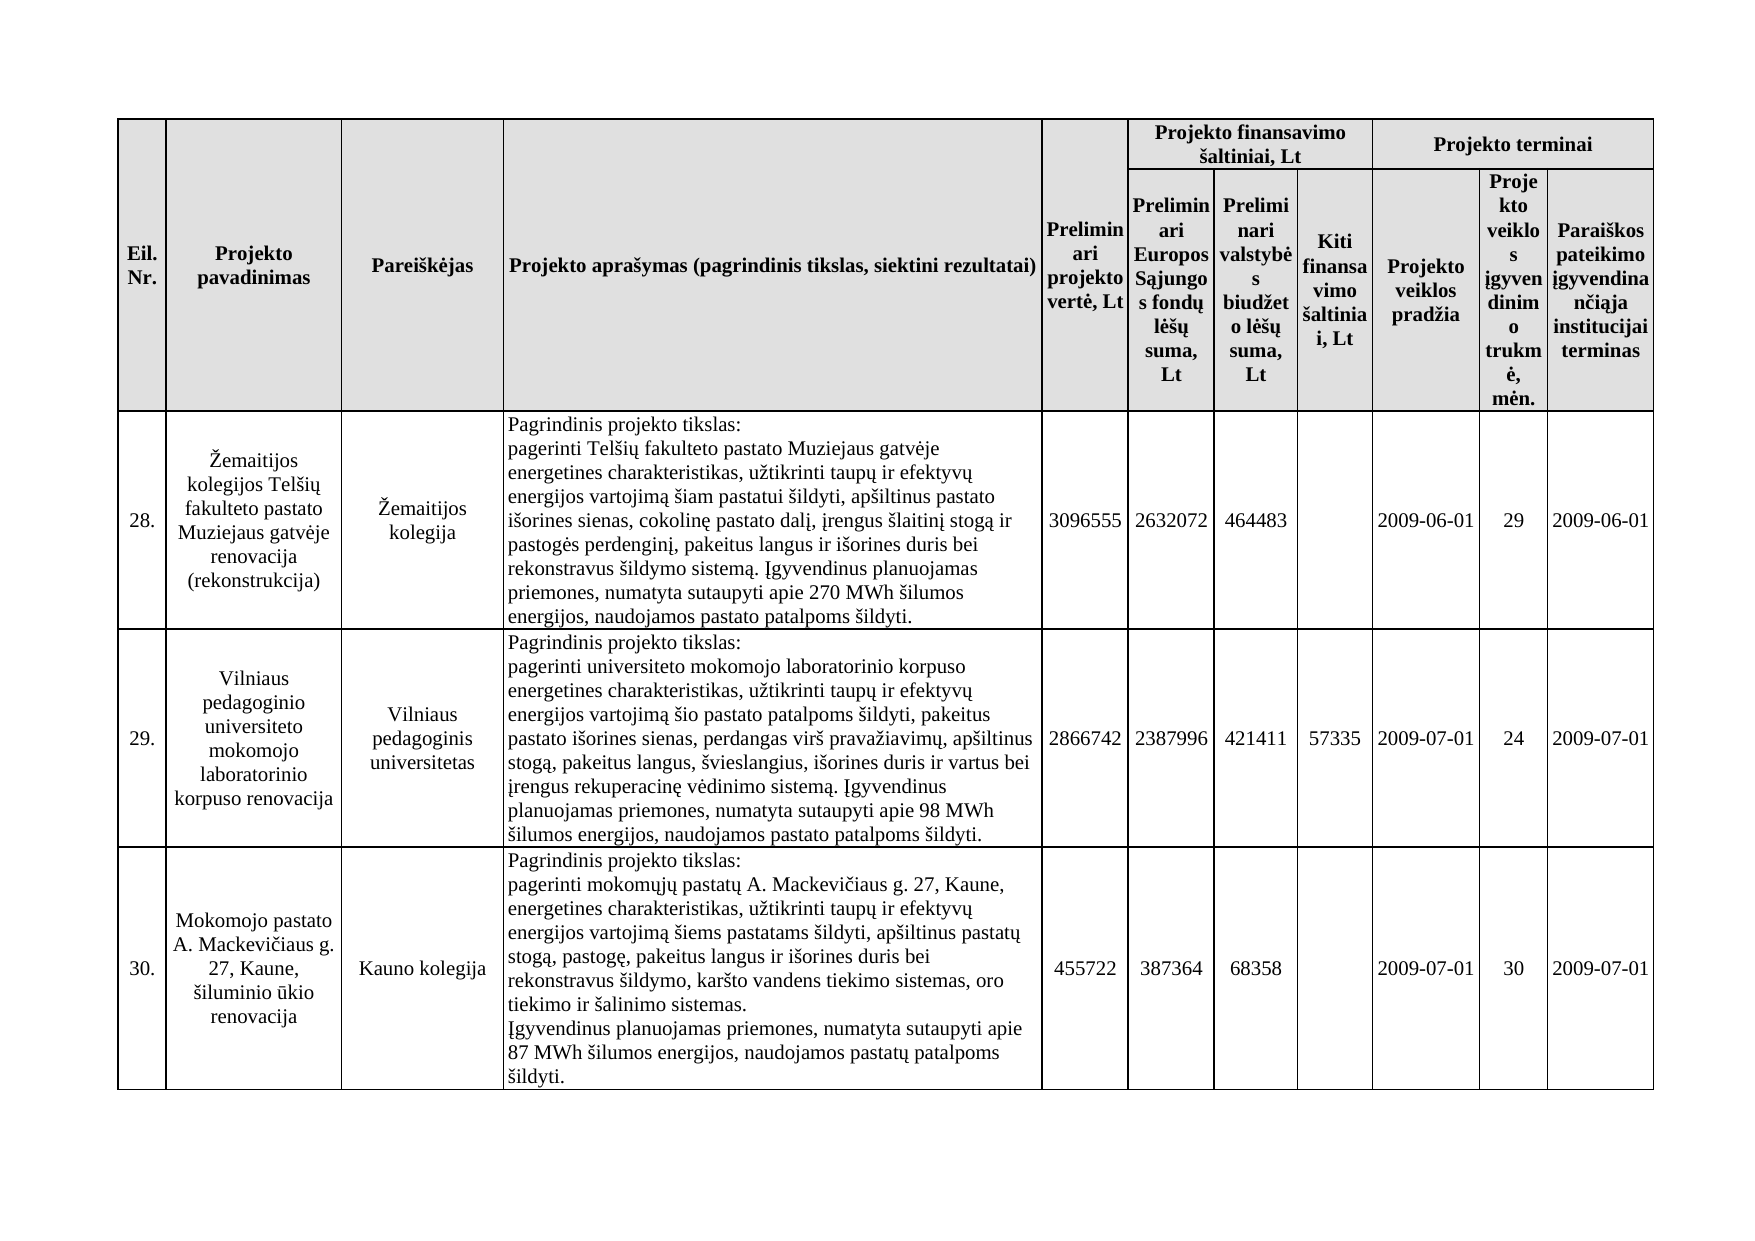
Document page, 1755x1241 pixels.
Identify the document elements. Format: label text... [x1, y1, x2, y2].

table_cell 464483 [1215, 412, 1297, 628]
table_cell 30 [1480, 848, 1547, 1088]
table_cell Žemaitijos kolegija [342, 412, 503, 628]
table_header Projekto pavadinimas [167, 120, 341, 410]
table_cell Vilniaus pedagoginio universiteto mokomojo laboratorinio korpuso renovacija [167, 630, 341, 846]
table_cell 2866742 [1043, 630, 1127, 846]
table_cell Mokomojo pastato A. Mackevičiaus g. 27, Kaune, šiluminio ūkio renovacija [167, 848, 341, 1088]
table_cell Paraiškos pateikimo įgyvendinančiąja institucijai terminas [1548, 170, 1653, 410]
table_cell 2009-06-01 [1548, 412, 1653, 628]
table_header Eil. Nr. [119, 120, 165, 410]
table_cell 29 [1480, 412, 1547, 628]
table_cell 2009-07-01 [1548, 848, 1653, 1088]
table_cell Projekto veiklos pradžia [1373, 170, 1479, 410]
table_cell [1298, 412, 1372, 628]
table_cell [1298, 848, 1372, 1088]
table_cell Pagrindinis projekto tikslas: pagerinti Telšių fakulteto pastato Muziejaus gatvėje energetines charakteristikas, užtikrinti taupų ir efektyvų energijos vartojimą šiam pastatui šildyti, apšiltinus pastato išorines sienas, cokolinę pastato dalį, įrengus šlaitinį stogą ir pastogės perdenginį, pakeitus langus ir išorines duris bei rekonstravus šildymo sistemą. Įgyvendinus planuojamas priemones, numatyta sutaupyti apie 270 MWh šilumos energijos, naudojamos pastato patalpoms šildyti. [504, 412, 1041, 628]
table_cell Projekto veiklos įgyvendinimo trukmė, mėn. [1480, 170, 1547, 410]
table_header Projekto terminai [1373, 120, 1653, 168]
table_header Preliminari projekto vertė, Lt [1043, 120, 1127, 410]
table_header Projekto aprašymas (pagrindinis tikslas, siektini rezultatai) [504, 120, 1041, 410]
table_cell 2009-06-01 [1373, 412, 1479, 628]
table_cell 3096555 [1043, 412, 1127, 628]
table_cell 2387996 [1129, 630, 1213, 846]
table_cell 68358 [1215, 848, 1297, 1088]
table_cell 2009-07-01 [1548, 630, 1653, 846]
table_cell Preliminari Europos Sąjungos fondų lėšų suma, Lt [1129, 170, 1213, 410]
table_cell 24 [1480, 630, 1547, 846]
table_header Projekto finansavimo šaltiniai, Lt [1129, 120, 1372, 168]
table_cell 28. [119, 412, 165, 628]
table_cell 387364 [1129, 848, 1213, 1088]
table_cell Pagrindinis projekto tikslas: pagerinti universiteto mokomojo laboratorinio korpuso energetines charakteristikas, užtikrinti taupų ir efektyvų energijos vartojimą šio pastato patalpoms šildyti, pakeitus pastato išorines sienas, perdangas virš pravažiavimų, apšiltinus stogą, pakeitus langus, švieslangius, išorines duris ir vartus bei įrengus rekuperacinę vėdinimo sistemą. Įgyvendinus planuojamas priemones, numatyta sutaupyti apie 98 MWh šilumos energijos, naudojamos pastato patalpoms šildyti. [504, 630, 1041, 846]
table_cell 2009-07-01 [1373, 848, 1479, 1088]
table_cell 421411 [1215, 630, 1297, 846]
table_header Pareiškėjas [342, 120, 503, 410]
table_cell 455722 [1043, 848, 1127, 1088]
table_cell Žemaitijos kolegijos Telšių fakulteto pastato Muziejaus gatvėje renovacija (rekonstrukcija) [167, 412, 341, 628]
table_cell 2009-07-01 [1373, 630, 1479, 846]
table_cell 2632072 [1129, 412, 1213, 628]
table_cell 30. [119, 848, 165, 1088]
table_cell Kauno kolegija [342, 848, 503, 1088]
table_cell Preliminari valstybės biudžeto lėšų suma, Lt [1215, 170, 1297, 410]
table_cell Vilniaus pedagoginis universitetas [342, 630, 503, 846]
table_cell Kiti finansavimo šaltiniai, Lt [1298, 170, 1372, 410]
table_cell 29. [119, 630, 165, 846]
table_cell 57335 [1298, 630, 1372, 846]
table_cell Pagrindinis projekto tikslas: pagerinti mokomųjų pastatų A. Mackevičiaus g. 27, Kaune, energetines charakteristikas, užtikrinti taupų ir efektyvų energijos vartojimą šiems pastatams šildyti, apšiltinus pastatų stogą, pastogę, pakeitus langus ir išorines duris bei rekonstravus šildymo, karšto vandens tiekimo sistemas, oro tiekimo ir šalinimo sistemas. Įgyvendinus planuojamas priemones, numatyta sutaupyti apie 87 MWh šilumos energijos, naudojamos pastatų patalpoms šildyti. [504, 848, 1041, 1088]
